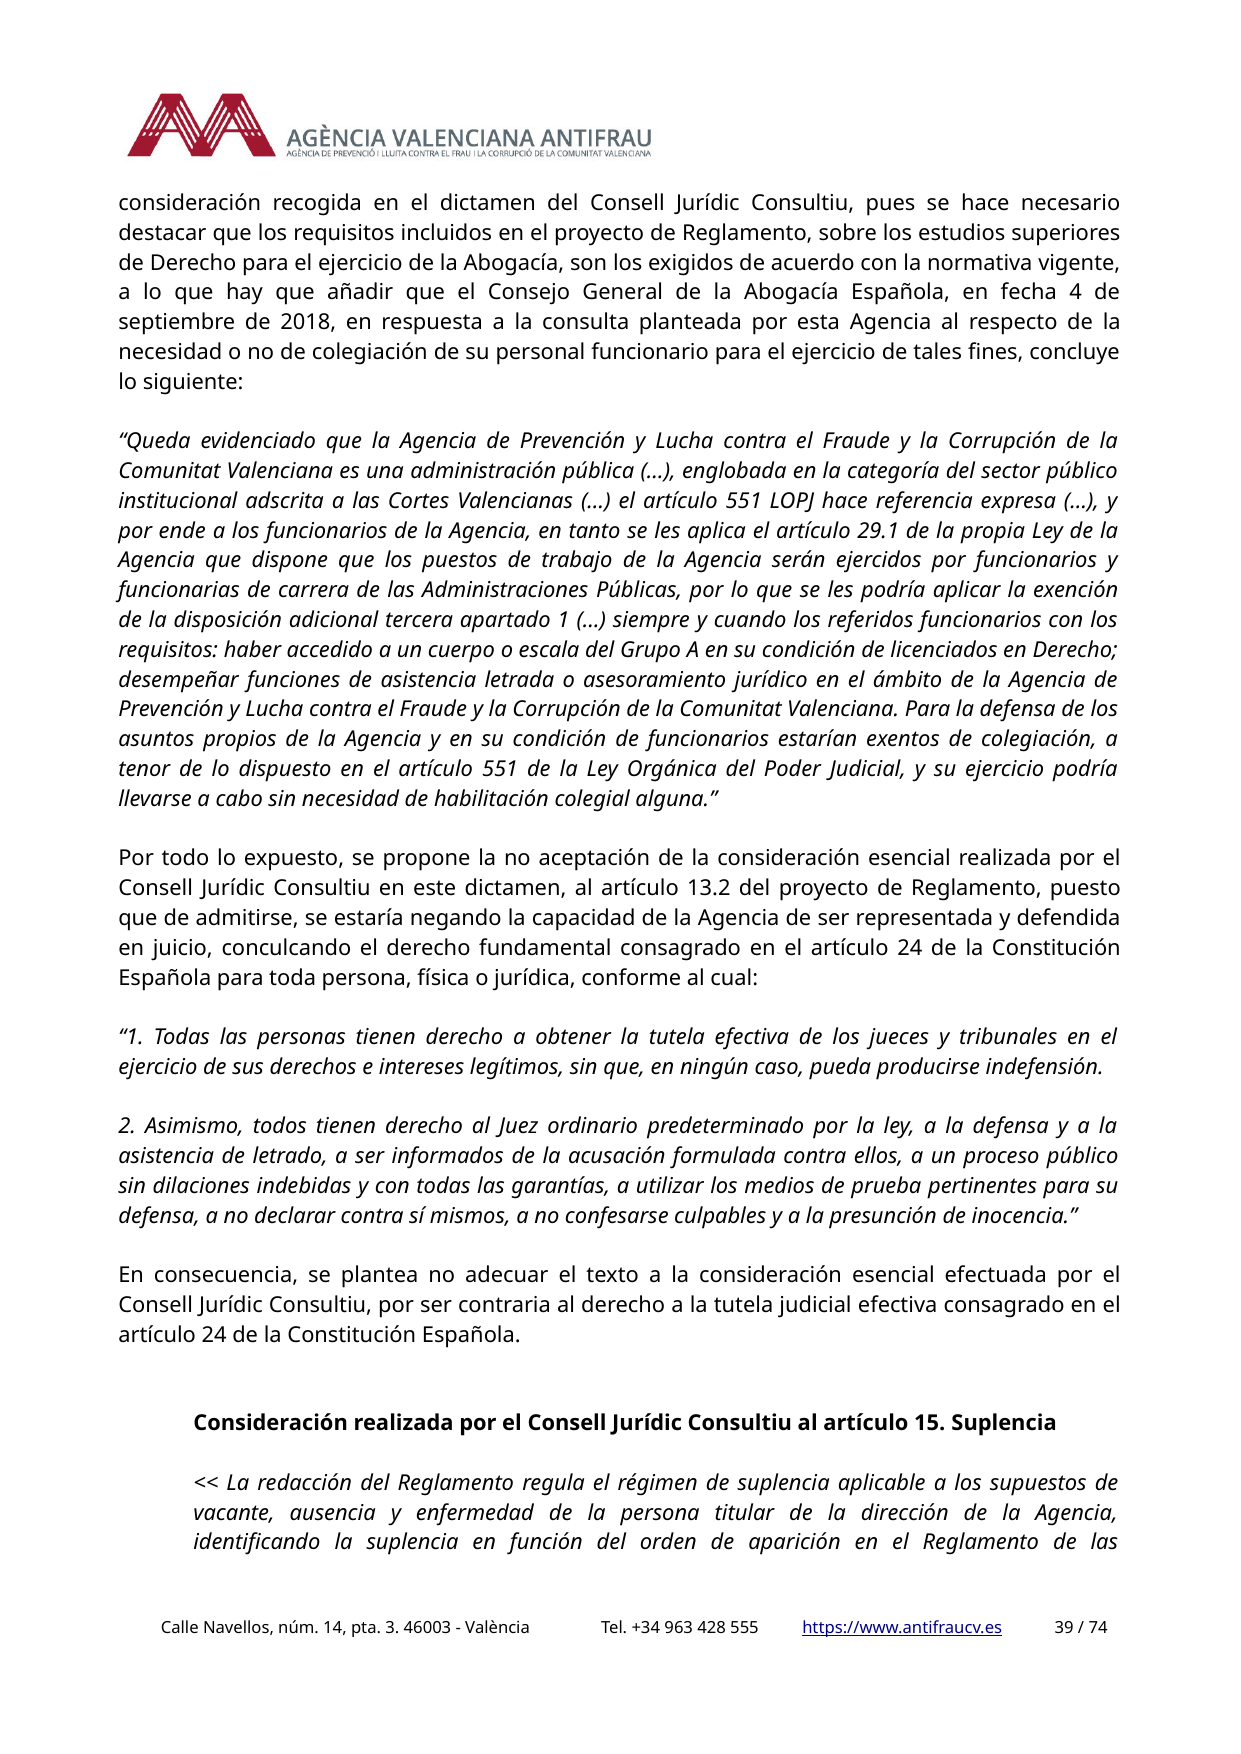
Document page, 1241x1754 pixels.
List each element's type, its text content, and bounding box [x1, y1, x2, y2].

picture [122, 81, 655, 166]
text Consideración realizada por el Consell Jurídic Consultiu al artículo 15. Suplencia [193, 1407, 1122, 1437]
text “Queda evidenciado que la Agencia de Prevención y Lucha contra el Fraude y la Corrupción de la Comunitat Valenciana es una administración pública (…), englobada en la categoría del sector público institucional adscrita a las Cortes Valencianas (…) el artículo 551 LOPJ hace referencia expresa (…), y por ende a los funcionarios de la Agencia, en tanto se les aplica el artículo 29.1 de la propia Ley de la Agencia que dispone que los puestos de trabajo de la Agencia serán ejercidos por funcionarios y funcionarias de carrera de las Administraciones Públicas, por lo que se les podría aplicar la exención de la disposición adicional tercera apartado 1 (…) siempre y cuando los referidos funcionarios con los requisitos: haber accedido a un cuerpo o escala del Grupo A en su condición de licenciados en Derecho; desempeñar funciones de asistencia letrada o asesoramiento jurídico en el ámbito de la Agencia de Prevención y Lucha contra el Fraude y la Corrupción de la Comunitat Valenciana. Para la defensa de los asuntos propios de la Agencia y en su condición de funcionarios estarían exentos de colegiación, a tenor de lo dispuesto en el artículo 551 de la Ley Orgánica del Poder Judicial, y su ejercicio podría llevarse a cabo sin necesidad de habilitación colegial alguna.” [118, 425, 1122, 813]
text En consecuencia, se plantea no adecuar el texto a la consideración esencial efectuada por el Consell Jurídic Consultiu, por ser contraria al derecho a la tutela judicial efectiva consagrado en el artículo 24 de la Constitución Española. [118, 1259, 1122, 1349]
text 2. Asimismo, todos tienen derecho al Juez ordinario predeterminado por la ley, a la defensa y a la asistencia de letrado, a ser informados de la acusación formulada contra ellos, a un proceso público sin dilaciones indebidas y con todas las garantías, a utilizar los medios de prueba pertinentes para su defensa, a no declarar contra sí mismos, a no confesarse culpables y a la presunción de inocencia.” [118, 1111, 1122, 1230]
text consideración recogida en el dictamen del Consell Jurídic Consultiu, pues se hace necesario destacar que los requisitos incluidos en el proyecto de Reglamento, sobre los estudios superiores de Derecho para el ejercicio de la Abogacía, son los exigidos de acuerdo con la normativa vigente, a lo que hay que añadir que el Consejo General de la Abogacía Española, en fecha 4 de septiembre de 2018, en respuesta a la consulta planteada por esta Agencia al respecto de la necesidad o no de colegiación de su personal funcionario para el ejercicio de tales fines, concluye lo siguiente: [118, 187, 1122, 396]
text “1. Todas las personas tienen derecho a obtener la tutela efectiva de los jueces y tribunales en el ejercicio de sus derechos e intereses legítimos, sin que, en ningún caso, pueda producirse indefensión. [118, 1021, 1122, 1081]
text << La redacción del Reglamento regula el régimen de suplencia aplicable a los supuestos de vacante, ausencia y enfermedad de la persona titular de la dirección de la Agencia, identificando la suplencia en función del orden de aparición en el Reglamento de las [193, 1467, 1122, 1556]
text Por todo lo expuesto, se propone la no aceptación de la consideración esencial realizada por el Consell Jurídic Consultiu en este dictamen, al artículo 13.2 del proyecto de Reglamento, puesto que de admitirse, se estaría negando la capacidad de la Agencia de ser representada y defendida en juicio, conculcando el derecho fundamental consagrado en el artículo 24 de la Constitución Española para toda persona, física o jurídica, conforme al cual: [118, 842, 1122, 991]
